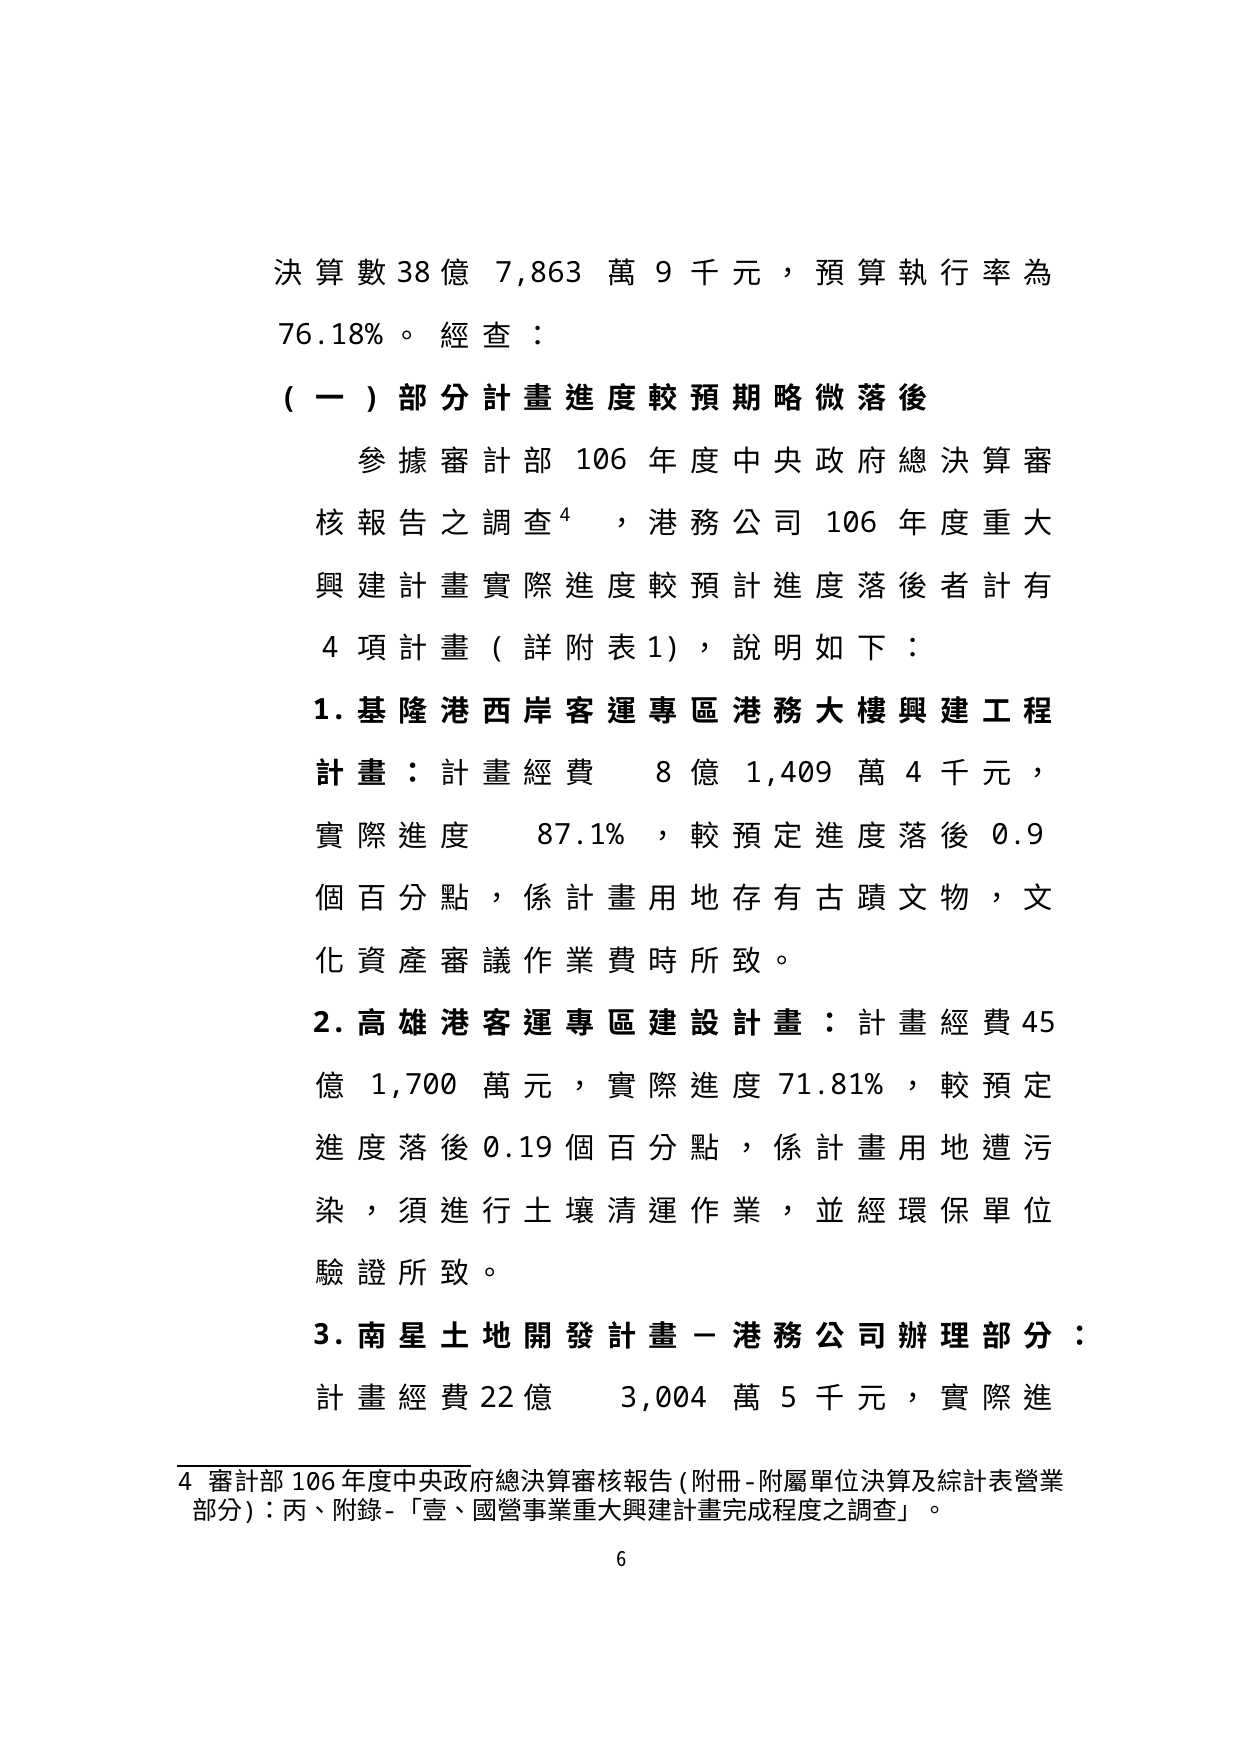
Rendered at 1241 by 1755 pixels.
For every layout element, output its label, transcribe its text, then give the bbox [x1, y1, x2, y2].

text 2.高雄港客運專區建設計畫：計畫經費45億1,700萬元，實際進度71.81%，較預定進度落後0.19個百分點，係計畫用地遭污染，須進行土壤清運作業，並經環保單位驗證所致。 [273, 979, 1059, 1292]
text 1.基隆港西岸客運專區港務大樓興建工程計畫：計畫經費 8億1,409萬4千元，實際進度 87.1%，較預定進度落後0.9個百分點，係計畫用地存有古蹟文物，文化資產審議作業費時所致。 [273, 667, 1059, 979]
text 決算數38億7,863萬9千元，預算執行率為76.18%。經查： [243, 229, 1059, 354]
text 審計部106年度中央政府總決算審核報告(附冊-附屬單位決算及綜計表營業部分)：丙、附錄-「壹、國營事業重大興建計畫完成程度之調查」。 [177, 1467, 1066, 1525]
text (一)部分計畫進度較預期略微落後 [243, 354, 1059, 417]
text 3.南星土地開發計畫－港務公司辦理部分：計畫經費22億 3,004萬5千元，實際進度98.78%，較預定進度落後0.03個百分點，係計畫用地受環評作業及民眾抗爭等因素影響所致。 [273, 1292, 1059, 1417]
text 參據審計部106年度中央政府總決算審核報告之調查，港務公司106年度重大興建計畫實際進度較預計進度落後者計有4項計畫(詳附表1)，說明如下： [273, 417, 1059, 667]
